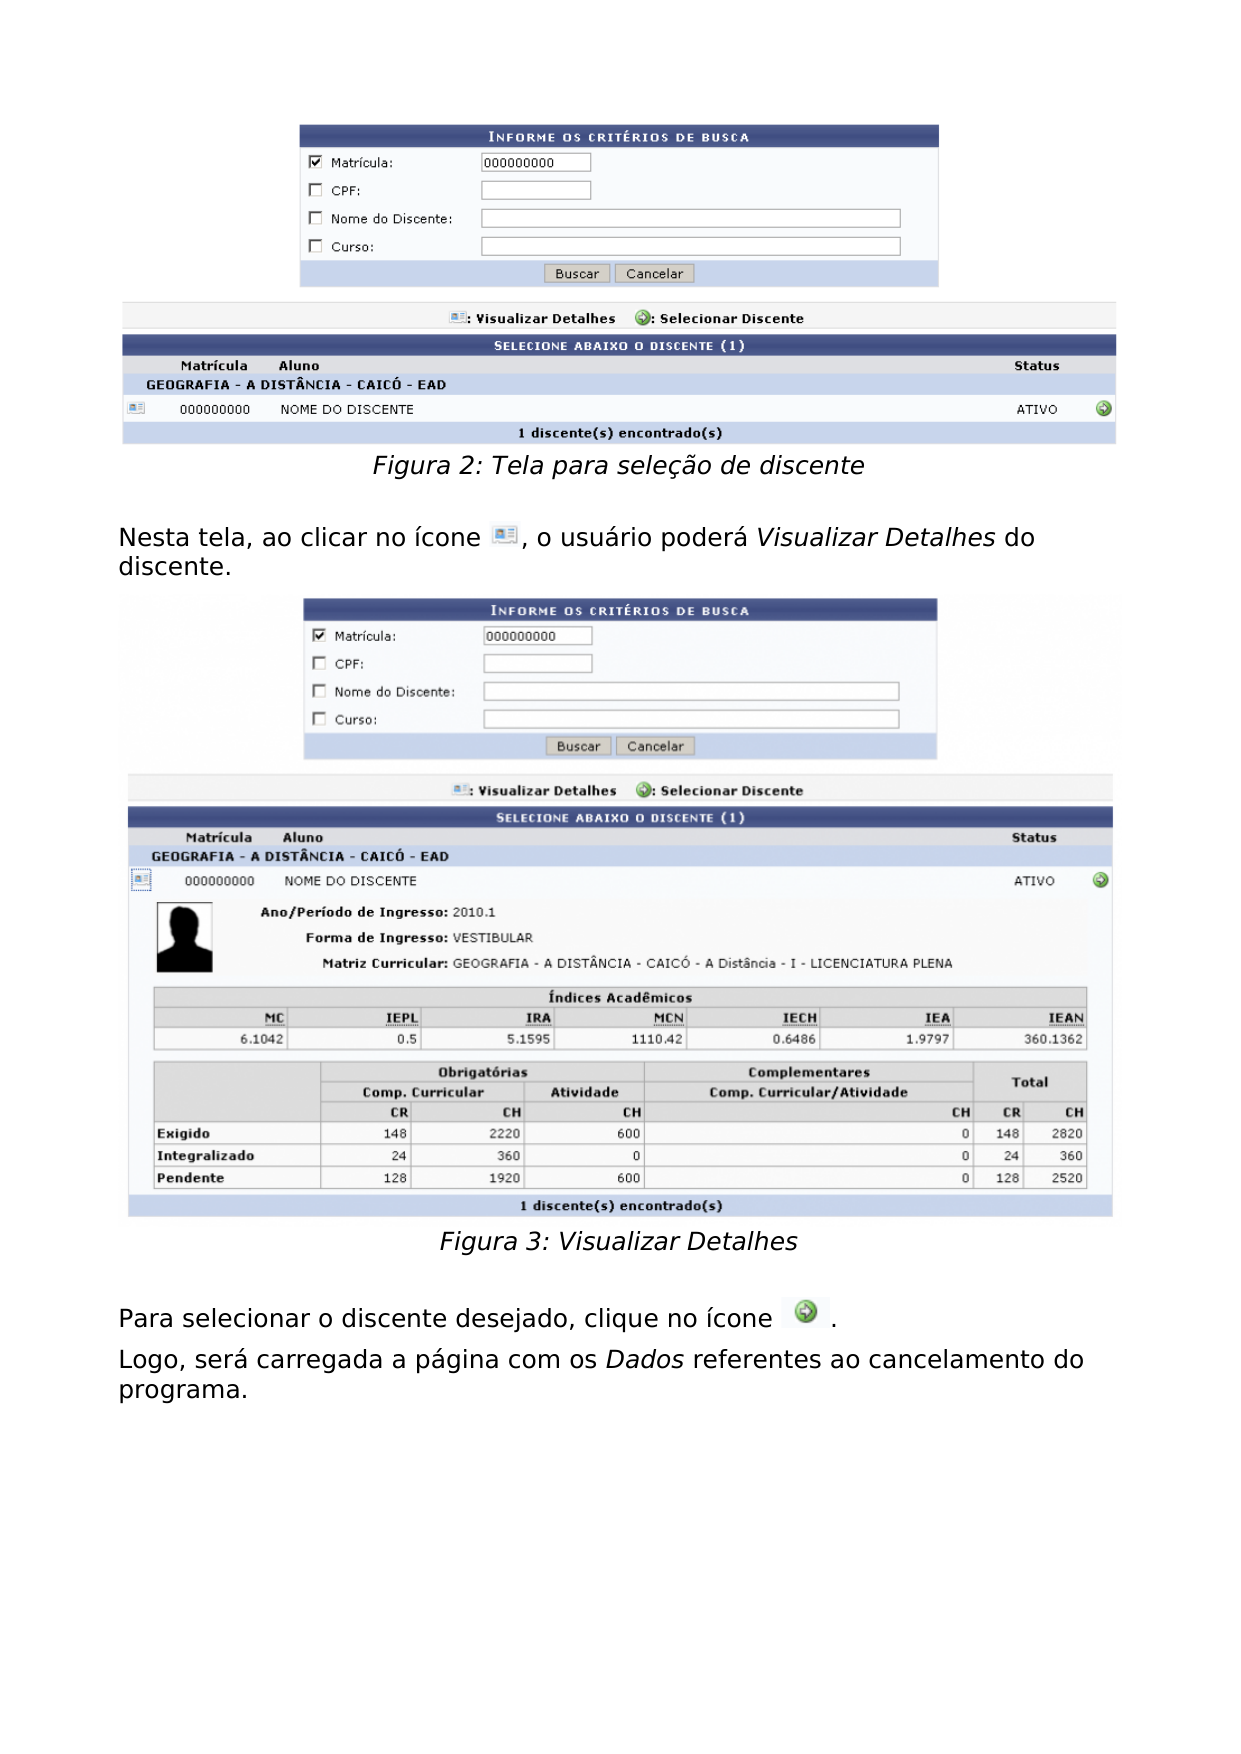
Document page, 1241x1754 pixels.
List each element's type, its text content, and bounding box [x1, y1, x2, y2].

text Figura 3: Visualizar Detalhes [118, 1227, 1122, 1256]
text Logo, será carregada a página com os Dados referentes ao cancelamento do programa. [118, 1346, 1122, 1404]
text Para selecionar o discente desejado, clique no ícone . [118, 1297, 1122, 1333]
text Figura 2: Tela para seleção de discente [118, 451, 1122, 480]
text Nesta tela, ao clicar no ícone , o usuário poderá Visualizar Detalhes do discente. [118, 522, 1122, 582]
picture [489, 521, 521, 547]
picture [118, 118, 1123, 451]
picture [781, 1297, 830, 1328]
picture [118, 594, 1123, 1227]
